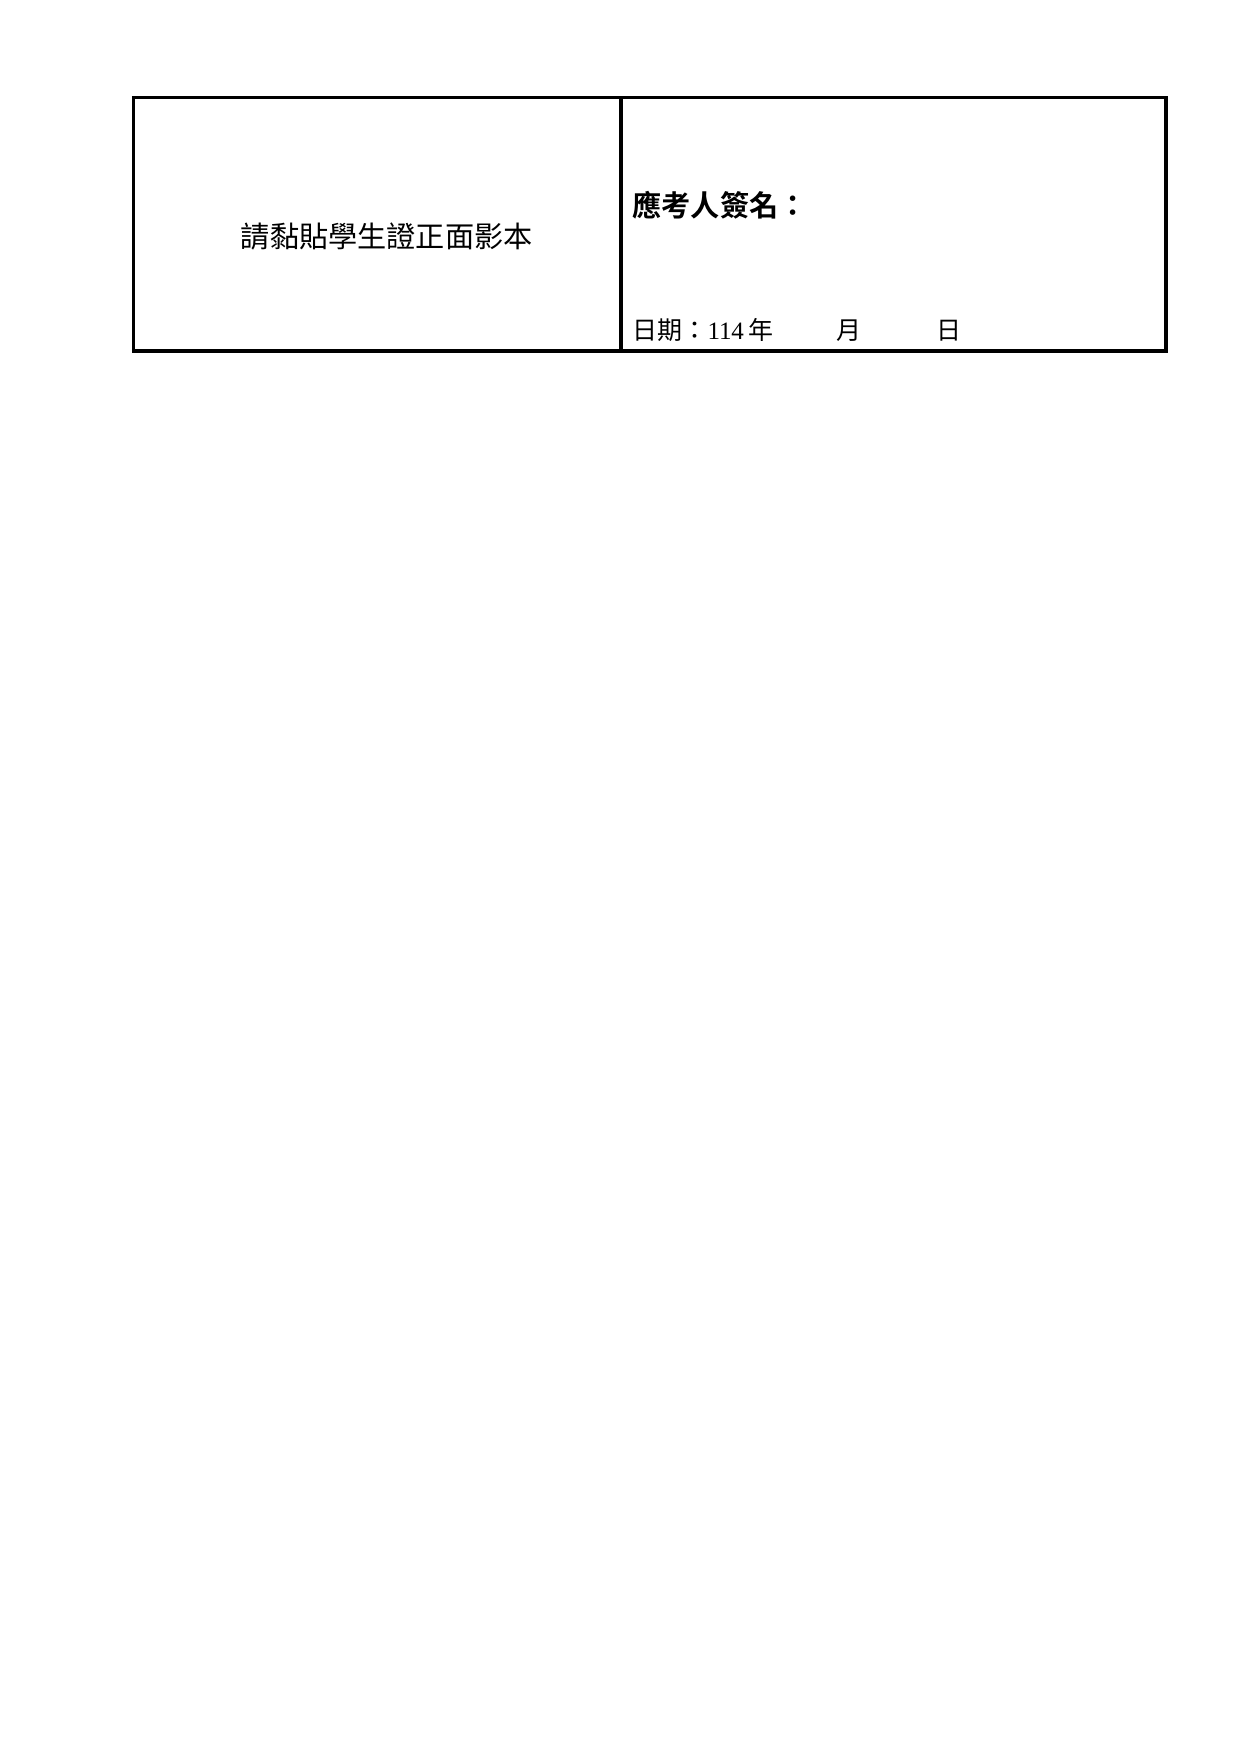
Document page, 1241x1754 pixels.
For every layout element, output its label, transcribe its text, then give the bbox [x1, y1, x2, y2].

table_cell 應考人簽名： 日期：114年 月 日 [623, 99, 1164, 349]
table_cell 請黏貼學生證正面影本 [135, 99, 619, 349]
